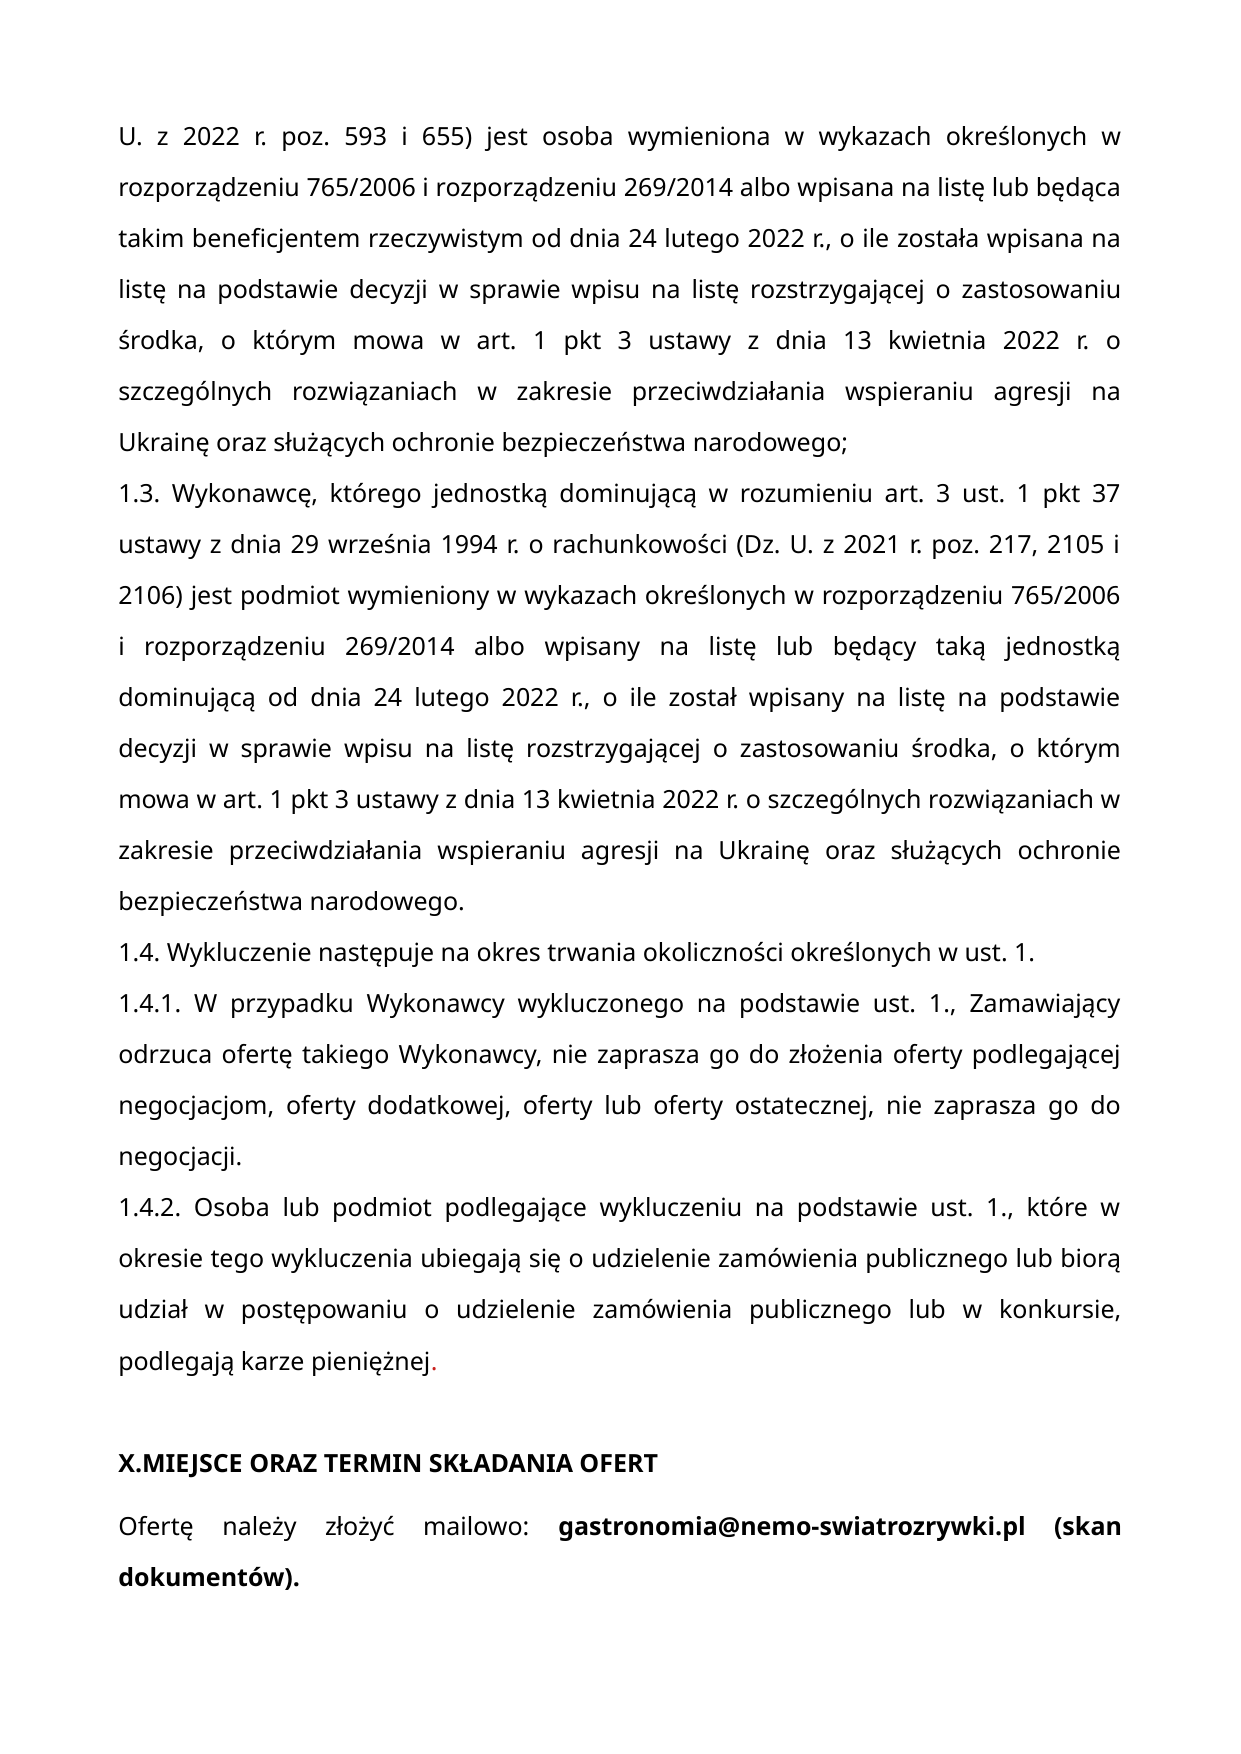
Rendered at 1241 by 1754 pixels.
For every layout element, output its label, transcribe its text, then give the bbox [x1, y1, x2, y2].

text U. z 2022 r. poz. 593 i 655) jest osoba wymieniona w wykazach określonych w rozporządzeniu 765/2006 i rozporządzeniu 269/2014 albo wpisana na listę lub będąca takim beneficjentem rzeczywistym od dnia 24 lutego 2022 r., o ile została wpisana na listę na podstawie decyzji w sprawie wpisu na listę rozstrzygającej o zastosowaniu środka, o którym mowa w art. 1 pkt 3 ustawy z dnia 13 kwietnia 2022 r. o szczególnych rozwiązaniach w zakresie przeciwdziałania wspieraniu agresji na Ukrainę oraz służących ochronie bezpieczeństwa narodowego; [118, 118, 1122, 458]
text X.MIEJSCE ORAZ TERMIN SKŁADANIA OFERT [118, 1445, 1122, 1479]
text 1.3. Wykonawcę, którego jednostką dominującą w rozumieniu art. 3 ust. 1 pkt 37 ustawy z dnia 29 września 1994 r. o rachunkowości (Dz. U. z 2021 r. poz. 217, 2105 i 2106) jest podmiot wymieniony w wykazach określonych w rozporządzeniu 765/2006 i rozporządzeniu 269/2014 albo wpisany na listę lub będący taką jednostką dominującą od dnia 24 lutego 2022 r., o ile został wpisany na listę na podstawie decyzji w sprawie wpisu na listę rozstrzygającej o zastosowaniu środka, o którym mowa w art. 1 pkt 3 ustawy z dnia 13 kwietnia 2022 r. o szczególnych rozwiązaniach w zakresie przeciwdziałania wspieraniu agresji na Ukrainę oraz służących ochronie bezpieczeństwa narodowego. [118, 475, 1122, 918]
text 1.4.1. W przypadku Wykonawcy wykluczonego na podstawie ust. 1., Zamawiający odrzuca ofertę takiego Wykonawcy, nie zaprasza go do złożenia oferty podlegającej negocjacjom, oferty dodatkowej, oferty lub oferty ostatecznej, nie zaprasza go do negocjacji. [118, 986, 1122, 1173]
text 1.4.2. Osoba lub podmiot podlegające wykluczeniu na podstawie ust. 1., które w okresie tego wykluczenia ubiegają się o udzielenie zamówienia publicznego lub biorą udział w postępowaniu o udzielenie zamówienia publicznego lub w konkursie, podlegają karze pieniężnej. [118, 1190, 1122, 1377]
text Ofertę należy złożyć mailowo: gastronomia@nemo-swiatrozrywki.pl (skan dokumentów). [118, 1509, 1122, 1594]
text 1.4. Wykluczenie następuje na okres trwania okoliczności określonych w ust. 1. [118, 935, 1122, 969]
